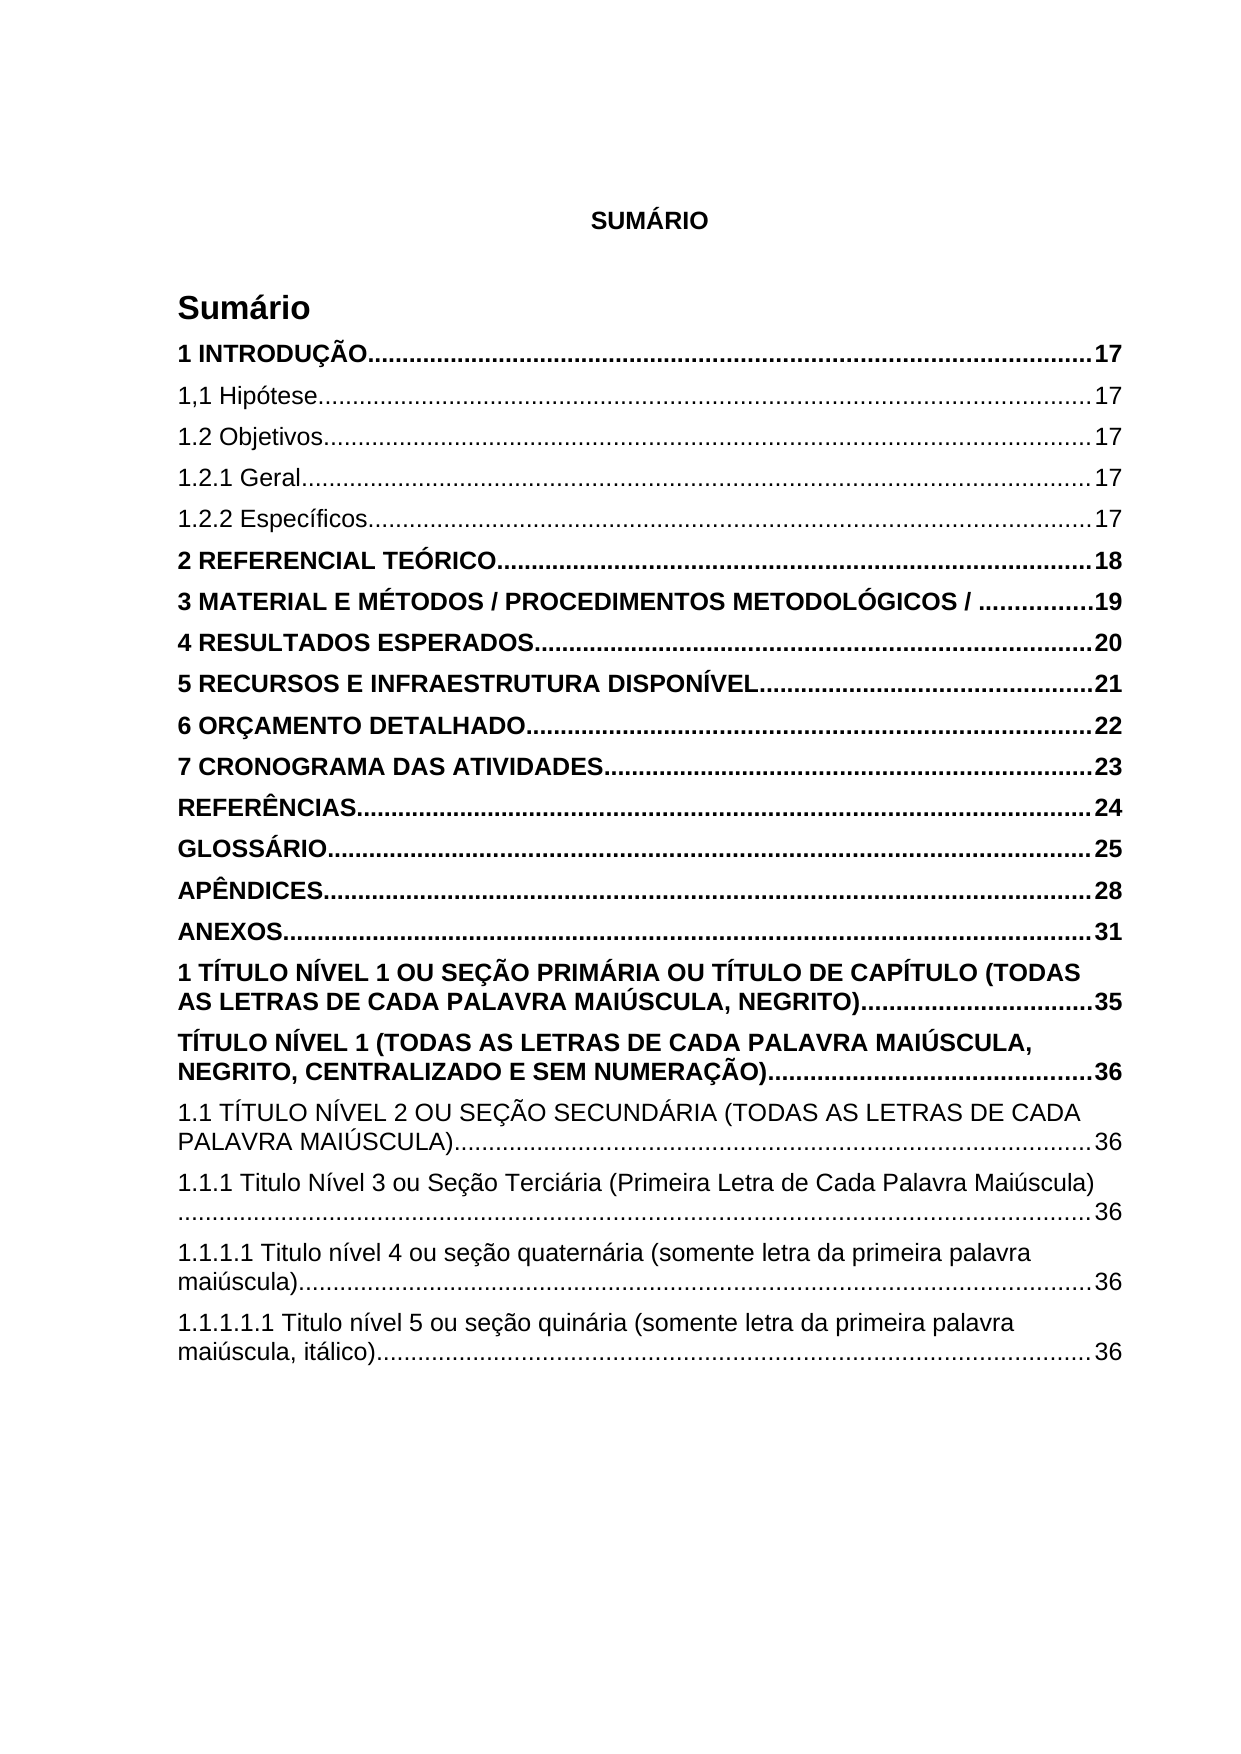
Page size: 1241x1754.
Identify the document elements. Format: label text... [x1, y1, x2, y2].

text 1.2.2 Específicos 17 [177, 504, 1122, 533]
text 1,1 Hipótese 17 [177, 381, 1122, 409]
text TÍTULO NÍVEL 1 (TODAS AS LETRAS DE CADA PALAVRA MAIÚSCULA, NEGRITO, CENTRALIZADO E SEM NUMERAÇÃO) 36 [177, 1028, 1122, 1086]
text 1.2 Objetivos 17 [177, 422, 1122, 451]
text 1.2.1 Geral 17 [177, 463, 1122, 492]
text 1.1 TÍTULO NÍVEL 2 OU SEÇÃO SECUNDÁRIA (TODAS AS LETRAS DE CADA PALAVRA MAIÚSCULA) 36 [177, 1098, 1122, 1156]
text ANEXOS 31 [177, 917, 1122, 946]
text 1.1.1 Titulo Nível 3 ou Seção Terciária (Primeira Letra de Cada Palavra Maiúscula) 36 [177, 1168, 1122, 1226]
text REFERÊNCIAS 24 [177, 793, 1122, 822]
text 5 RECURSOS E INFRAESTRUTURA DISPONÍVEL 21 [177, 669, 1122, 698]
text 3 MATERIAL E MÉTODOS / PROCEDIMENTOS METODOLÓGICOS / ... 19 [177, 587, 1122, 616]
text GLOSSÁRIO 25 [177, 834, 1122, 863]
text 6 ORÇAMENTO DETALHADO 22 [177, 711, 1122, 739]
text 1 INTRODUÇÃO 17 [177, 339, 1122, 368]
text 7 CRONOGRAMA DAS ATIVIDADES 23 [177, 752, 1122, 781]
text SUMÁRIO [177, 206, 1122, 235]
subtitle Sumário [177, 288, 1122, 327]
text 1.1.1.1 Titulo nível 4 ou seção quaternária (somente letra da primeira palavra maiúscula) 36 [177, 1238, 1122, 1296]
text 4 RESULTADOS ESPERADOS 20 [177, 628, 1122, 657]
text APÊNDICES 28 [177, 876, 1122, 904]
text 2 REFERENCIAL TEÓRICO 18 [177, 546, 1122, 574]
text 1.1.1.1.1 Titulo nível 5 ou seção quinária (somente letra da primeira palavra maiúscula, itálico) 36 [177, 1308, 1122, 1366]
text 1 TÍTULO NÍVEL 1 OU SEÇÃO PRIMÁRIA OU TÍTULO DE CAPÍTULO (TODAS AS LETRAS DE CADA PALAVRA MAIÚSCULA, NEGRITO) 35 [177, 958, 1122, 1016]
